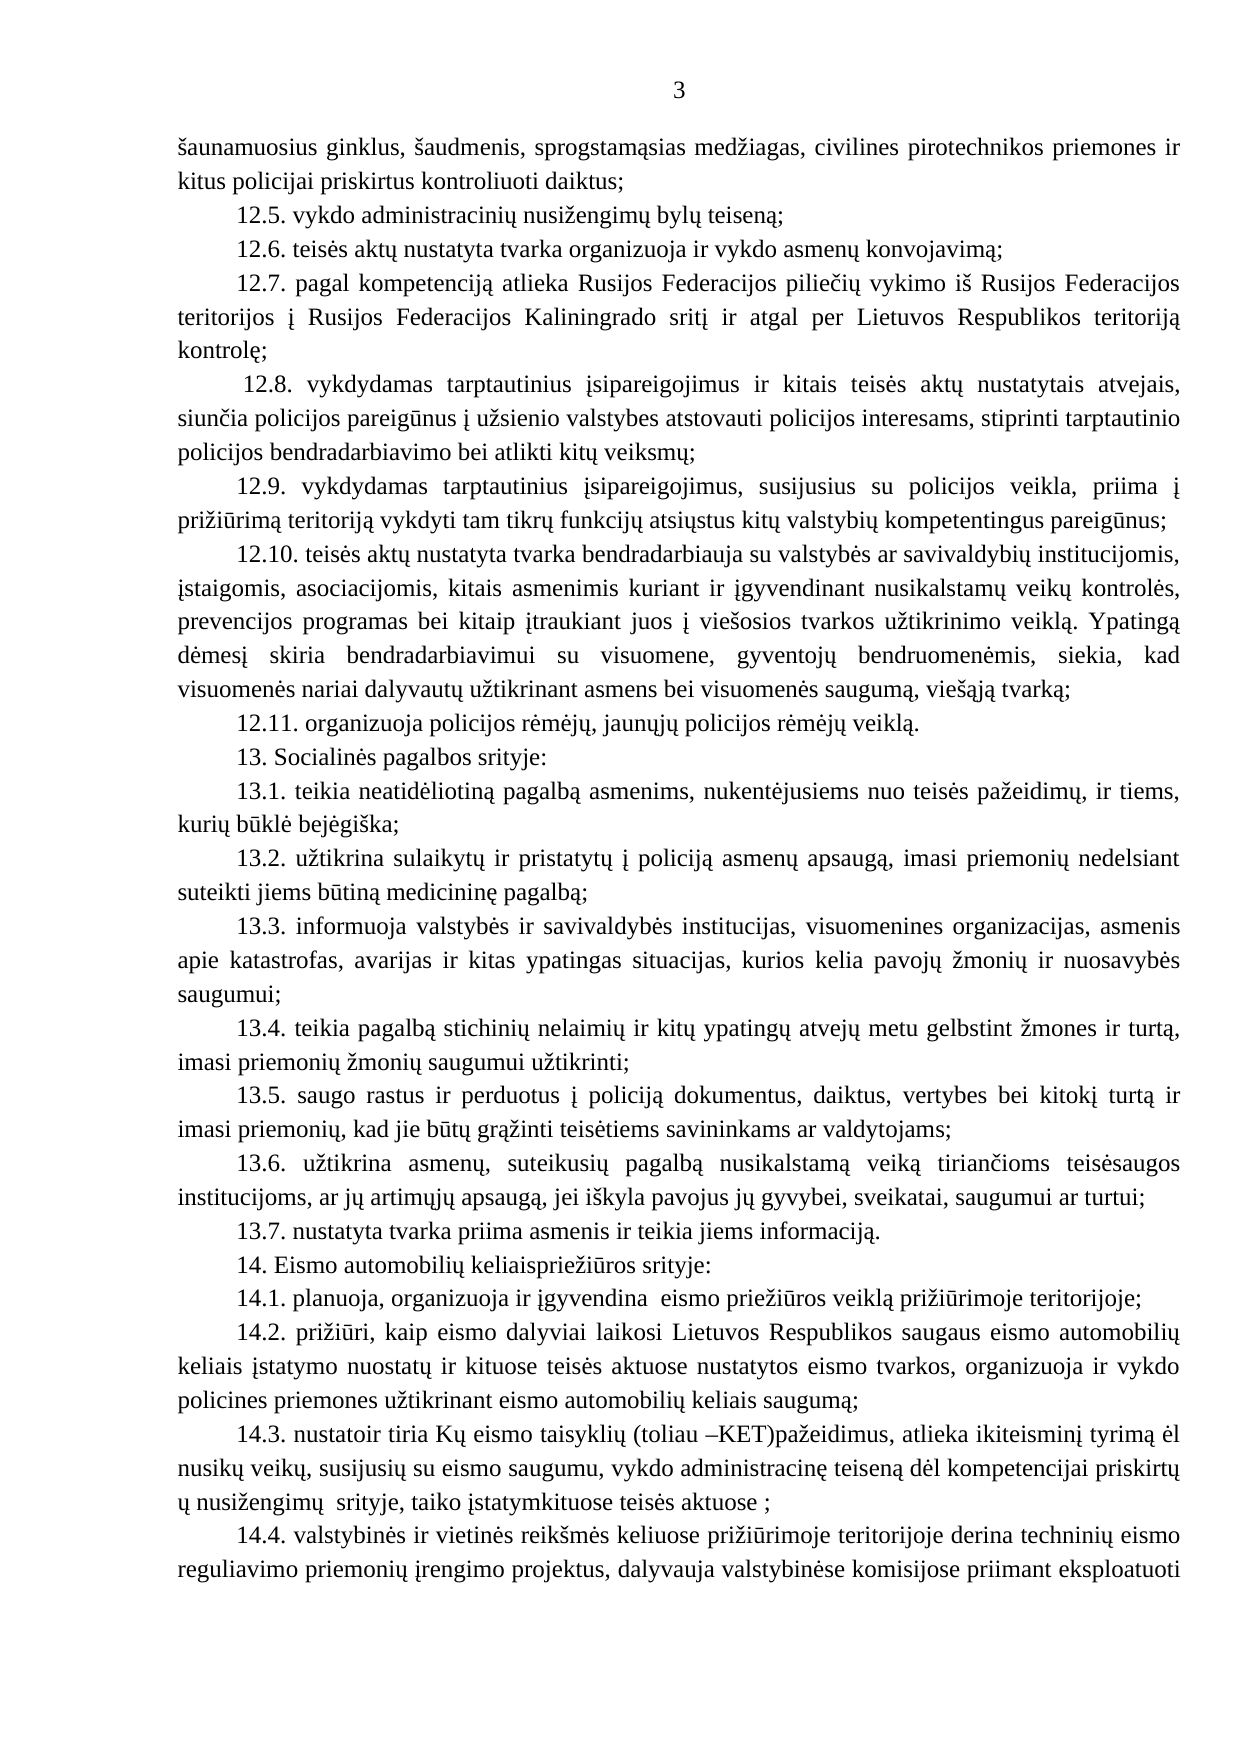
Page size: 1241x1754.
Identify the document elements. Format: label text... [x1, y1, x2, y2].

text 14.1. planuoja, organizuoja ir įgyvendina eismo priežiūros veiklą prižiūrimoje teritorijoje; [177, 1283, 1181, 1312]
text 13.7. nustatyta tvarka priima asmenis ir teikia jiems informaciją. [177, 1216, 1181, 1244]
text 14.3. nustatoir tiria Kų eismo taisyklių (toliau –KET)pažeidimus, atlieka ikiteisminį tyrimą ėl nusikų veikų, susijusių su eismo saugumu, vykdo administracinę teiseną dėl kompetencijai priskirtų ų nusižengimų srityje, taiko įstatymkituose teisės aktuose ; [177, 1419, 1181, 1515]
text 12.11. organizuoja policijos rėmėjų, jaunųjų policijos rėmėjų veiklą. [177, 708, 1181, 737]
text 13.1. teikia neatidėliotiną pagalbą asmenims, nukentėjusiems nuo teisės pažeidimų, ir tiems, kurių būklė bejėgiška; [177, 776, 1181, 838]
text 13.3. informuoja valstybės ir savivaldybės institucijas, visuomenines organizacijas, asmenis apie katastrofas, avarijas ir kitas ypatingas situacijas, kurios kelia pavojų žmonių ir nuosavybės saugumui; [177, 911, 1181, 1008]
text 12.7. pagal kompetenciją atlieka Rusijos Federacijos piliečių vykimo iš Rusijos Federacijos teritorijos į Rusijos Federacijos Kaliningrado sritį ir atgal per Lietuvos Respublikos teritoriją kontrolę; [177, 268, 1181, 364]
text 13.2. užtikrina sulaikytų ir pristatytų į policiją asmenų apsaugą, imasi priemonių nedelsiant suteikti jiems būtiną medicininę pagalbą; [177, 843, 1181, 906]
text 14.2. prižiūri, kaip eismo dalyviai laikosi Lietuvos Respublikos saugaus eismo automobilių keliais įstatymo nuostatų ir kituose teisės aktuose nustatytos eismo tvarkos, organizuoja ir vykdo policines priemones užtikrinant eismo automobilių keliais saugumą; [177, 1317, 1181, 1414]
text 12.6. teisės aktų nustatyta tvarka organizuoja ir vykdo asmenų konvojavimą; [177, 234, 1181, 263]
text šaunamuosius ginklus, šaudmenis, sprogstamąsias medžiagas, civilines pirotechnikos priemones ir kitus policijai priskirtus kontroliuoti daiktus; [177, 132, 1181, 195]
text 13.4. teikia pagalbą stichinių nelaimių ir kitų ypatingų atvejų metu gelbstint žmones ir turtą, imasi priemonių žmonių saugumui užtikrinti; [177, 1013, 1181, 1075]
text 13.6. užtikrina asmenų, suteikusių pagalbą nusikalstamą veiką tiriančioms teisėsaugos institucijoms, ar jų artimųjų apsaugą, jei iškyla pavojus jų gyvybei, sveikatai, saugumui ar turtui; [177, 1148, 1181, 1211]
text 12.10. teisės aktų nustatyta tvarka bendradarbiauja su valstybės ar savivaldybių institucijomis, įstaigomis, asociacijomis, kitais asmenimis kuriant ir įgyvendinant nusikalstamų veikų kontrolės, prevencijos programas bei kitaip įtraukiant juos į viešosios tvarkos užtikrinimo veiklą. Ypatingą dėmesį skiria bendradarbiavimui su visuomene, gyventojų bendruomenėmis, siekia, kad visuomenės nariai dalyvautų užtikrinant asmens bei visuomenės saugumą, viešąją tvarką; [177, 539, 1181, 703]
text 14. Eismo automobilių keliaispriežiūros srityje: [177, 1250, 1181, 1278]
text 13. Socialinės pagalbos srityje: [177, 742, 1181, 771]
text 12.9. vykdydamas tarptautinius įsipareigojimus, susijusius su policijos veikla, priima į prižiūrimą teritoriją vykdyti tam tikrų funkcijų atsiųstus kitų valstybių kompetentingus pareigūnus; [177, 471, 1181, 534]
text 13.5. saugo rastus ir perduotus į policiją dokumentus, daiktus, vertybes bei kitokį turtą ir imasi priemonių, kad jie būtų grąžinti teisėtiems savininkams ar valdytojams; [177, 1080, 1181, 1143]
text 12.5. vykdo administracinių nusižengimų bylų teiseną; [177, 200, 1181, 229]
text 14.4. valstybinės ir vietinės reikšmės keliuose prižiūrimoje teritorijoje derina techninių eismo reguliavimo priemonių įrengimo projektus, dalyvauja valstybinėse komisijose priimant eksploatuoti [177, 1521, 1181, 1583]
text 12.8. vykdydamas tarptautinius įsipareigojimus ir kitais teisės aktų nustatytais atvejais, siunčia policijos pareigūnus į užsienio valstybes atstovauti policijos interesams, stiprinti tarptautinio policijos bendradarbiavimo bei atlikti kitų veiksmų; [177, 369, 1181, 466]
